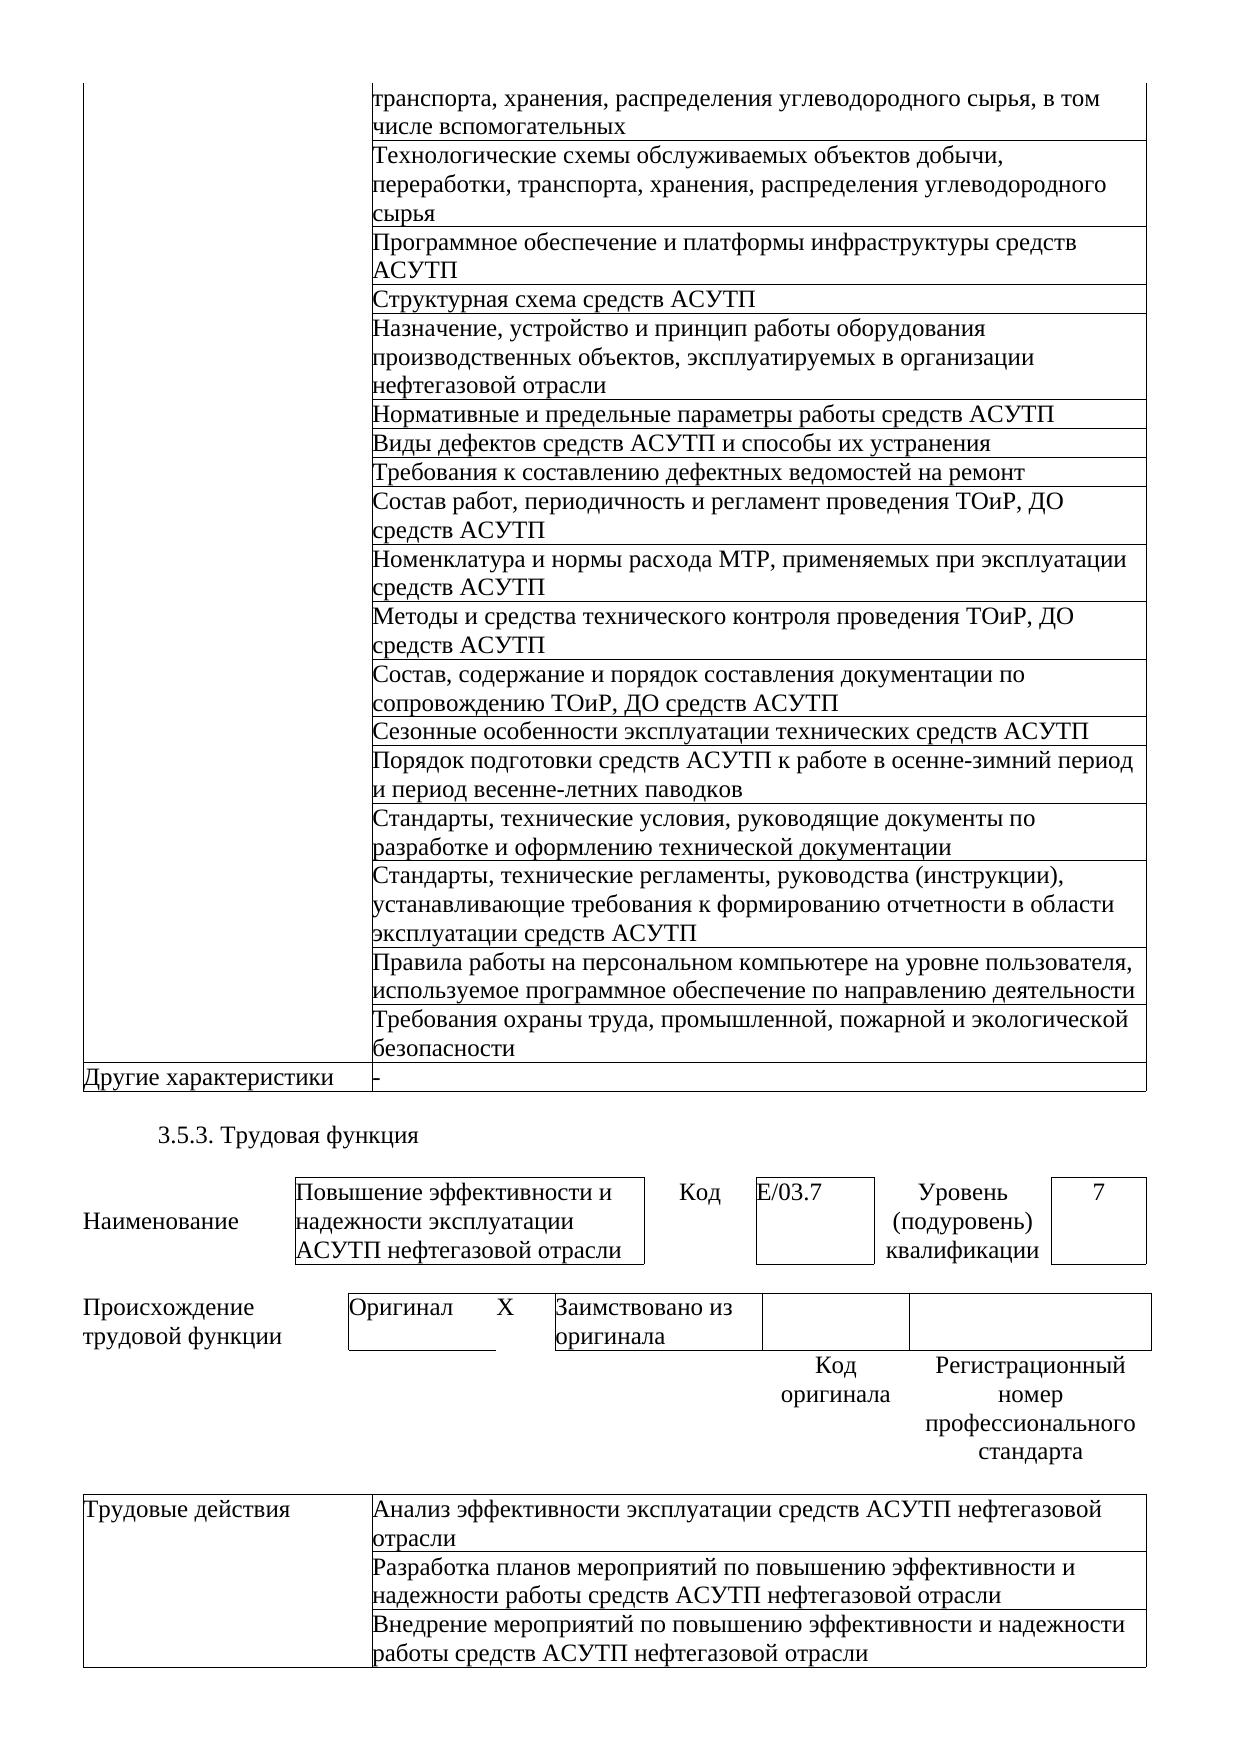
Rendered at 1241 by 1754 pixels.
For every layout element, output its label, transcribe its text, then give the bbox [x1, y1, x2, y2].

table_cell [555, 1351, 762, 1465]
table_cell Стандарты, технические условия, руководящие документы по разработке и оформлению технической документации [373, 804, 1146, 860]
table_header Трудовые действия [84, 1495, 372, 1667]
table_cell Назначение, устройство и принцип работы оборудования производственных объектов, эксплуатируемых в организации нефтегазовой отрасли [373, 314, 1146, 399]
table_cell Виды дефектов средств АСУТП и способы их устранения [373, 429, 1146, 457]
table_cell Стандарты, технические регламенты, руководства (инструкции), устанавливающие требования к формированию отчетности в области эксплуатации средств АСУТП [373, 861, 1146, 947]
table_header Уровень (подуровень) квалификации [875, 1177, 1051, 1264]
table_header E/03.7 [757, 1178, 874, 1264]
table_cell Правила работы на персональном компьютере на уровне пользователя, используемое программное обеспечение по направлению деятельности [373, 948, 1146, 1004]
table_cell [349, 1350, 555, 1465]
table_cell Технологические схемы обслуживаемых объектов добычи, переработки, транспорта, хранения, распределения углеводородного сырья [373, 141, 1146, 226]
table_cell Разработка планов мероприятий по повышению эффективности и надежности работы средств АСУТП нефтегазовой отрасли [373, 1552, 1146, 1609]
table_cell Порядок подготовки средств АСУТП к работе в осенне-зимний период и период весенне-летних паводков [373, 746, 1146, 803]
table_cell Нормативные и предельные параметры работы средств АСУТП [373, 400, 1146, 428]
table_header Наименование [83, 1177, 295, 1264]
table_header 7 [1052, 1178, 1146, 1264]
text 3.5.3. Трудовая функция [83, 1120, 1157, 1148]
table_cell Программное обеспечение и платформы инфраструктуры средств АСУТП [373, 227, 1146, 284]
table_header X [496, 1294, 555, 1350]
table_cell Сезонные особенности эксплуатации технических средств АСУТП [373, 717, 1146, 745]
table_header [763, 1294, 909, 1350]
table_header Оригинал [349, 1294, 496, 1350]
table_cell Код оригинала [762, 1351, 909, 1465]
table_cell Структурная схема средств АСУТП [373, 285, 1146, 313]
table_header [910, 1294, 1151, 1350]
table_header Код [645, 1177, 756, 1264]
table_cell Внедрение мероприятий по повышению эффективности и надежности работы средств АСУТП нефтегазовой отрасли [373, 1610, 1146, 1667]
table_cell Другие характеристики [84, 1063, 372, 1091]
table_cell [83, 1350, 348, 1465]
table_cell Состав работ, периодичность и регламент проведения ТОиР, ДО средств АСУТП [373, 487, 1146, 544]
table_cell Методы и средства технического контроля проведения ТОиР, ДО средств АСУТП [373, 602, 1146, 659]
table_header Анализ эффективности эксплуатации средств АСУТП нефтегазовой отрасли [373, 1495, 1146, 1551]
table_cell - [373, 1063, 1146, 1091]
table_cell транспорта, хранения, распределения углеводородного сырья, в том числе вспомогательных [373, 83, 1146, 140]
table_cell Требования охраны труда, промышленной, пожарной и экологической безопасности [373, 1005, 1146, 1062]
table_header Повышение эффективности и надежности эксплуатации АСУТП нефтегазовой отрасли [296, 1178, 644, 1264]
table_header Происхождение трудовой функции [83, 1293, 348, 1350]
table_header Заимствовано из оригинала [556, 1294, 762, 1350]
table_cell Номенклатура и нормы расхода МТР, применяемых при эксплуатации средств АСУТП [373, 545, 1146, 601]
table_cell Состав, содержание и порядок составления документации по сопровождению ТОиР, ДО средств АСУТП [373, 660, 1146, 716]
table_cell Регистрационный номер профессионального стандарта [909, 1351, 1152, 1465]
table_cell Требования к составлению дефектных ведомостей на ремонт [373, 458, 1146, 486]
